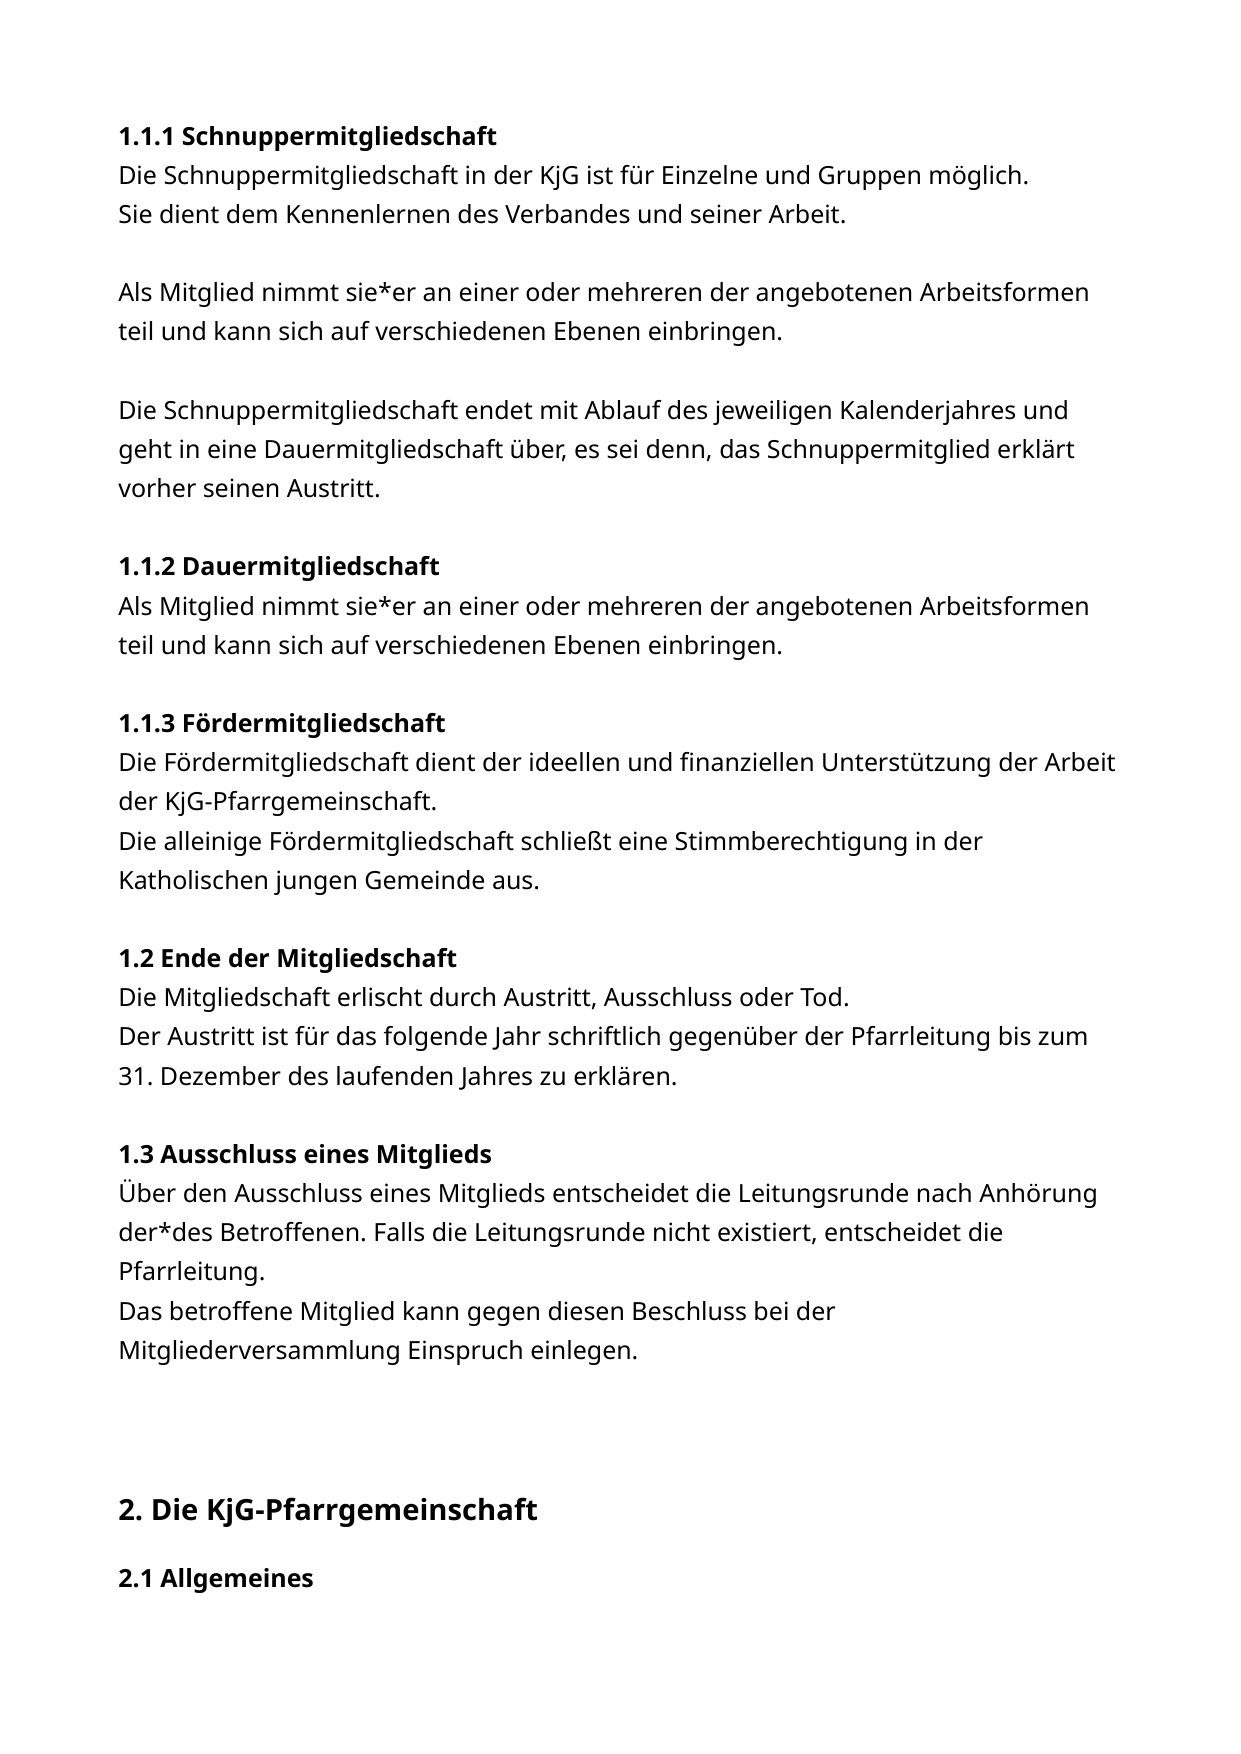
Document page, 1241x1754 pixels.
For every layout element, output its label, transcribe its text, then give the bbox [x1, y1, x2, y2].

text 2.1 Allgemeines [118, 1561, 1122, 1595]
text Als Mitglied nimmt sie*er an einer oder mehreren der angebotenen Arbeitsformen teil und kann sich auf verschiedenen Ebenen einbringen. [118, 588, 1122, 661]
text 1.1.3 Fördermitgliedschaft [118, 706, 1122, 740]
text Die Schnuppermitgliedschaft endet mit Ablauf des jeweiligen Kalenderjahres und geht in eine Dauermitgliedschaft über, es sei denn, das Schnuppermitglied erklärt vorher seinen Austritt. [118, 392, 1122, 505]
text Als Mitglied nimmt sie*er an einer oder mehreren der angebotenen Arbeitsformen teil und kann sich auf verschiedenen Ebenen einbringen. [118, 275, 1122, 348]
text Die alleinige Fördermitgliedschaft schließt eine Stimmberechtigung in der Katholischen jungen Gemeinde aus. [118, 823, 1122, 896]
text Sie dient dem Kennenlernen des Verbandes und seiner Arbeit. [118, 196, 1122, 231]
text Die Fördermitgliedschaft dient der ideellen und finanziellen Unterstützung der Arbeit der KjG-Pfarrgemeinschaft. [118, 745, 1122, 818]
text 2. Die KjG-Pfarrgemeinschaft [118, 1489, 1122, 1529]
text 1.1.1 Schnuppermitgliedschaft [118, 118, 1122, 152]
text 1.2 Ende der Mitgliedschaft [118, 941, 1122, 975]
text Die Schnuppermitgliedschaft in der KjG ist für Einzelne und Gruppen möglich. [118, 157, 1122, 191]
text 1.1.2 Dauermitgliedschaft [118, 549, 1122, 583]
text Der Austritt ist für das folgende Jahr schriftlich gegenüber der Pfarrleitung bis zum 31. Dezember des laufenden Jahres zu erklären. [118, 1019, 1122, 1092]
text Über den Ausschluss eines Mitglieds entscheidet die Leitungsrunde nach Anhörung der*des Betroffenen. Falls die Leitungsrunde nicht existiert, entscheidet die Pfarrleitung. [118, 1176, 1122, 1288]
text Das betroffene Mitglied kann gegen diesen Beschluss bei der Mitgliederversammlung Einspruch einlegen. [118, 1293, 1122, 1366]
text 1.3 Ausschluss eines Mitglieds [118, 1136, 1122, 1171]
text Die Mitgliedschaft erlischt durch Austritt, Ausschluss oder Tod. [118, 980, 1122, 1014]
